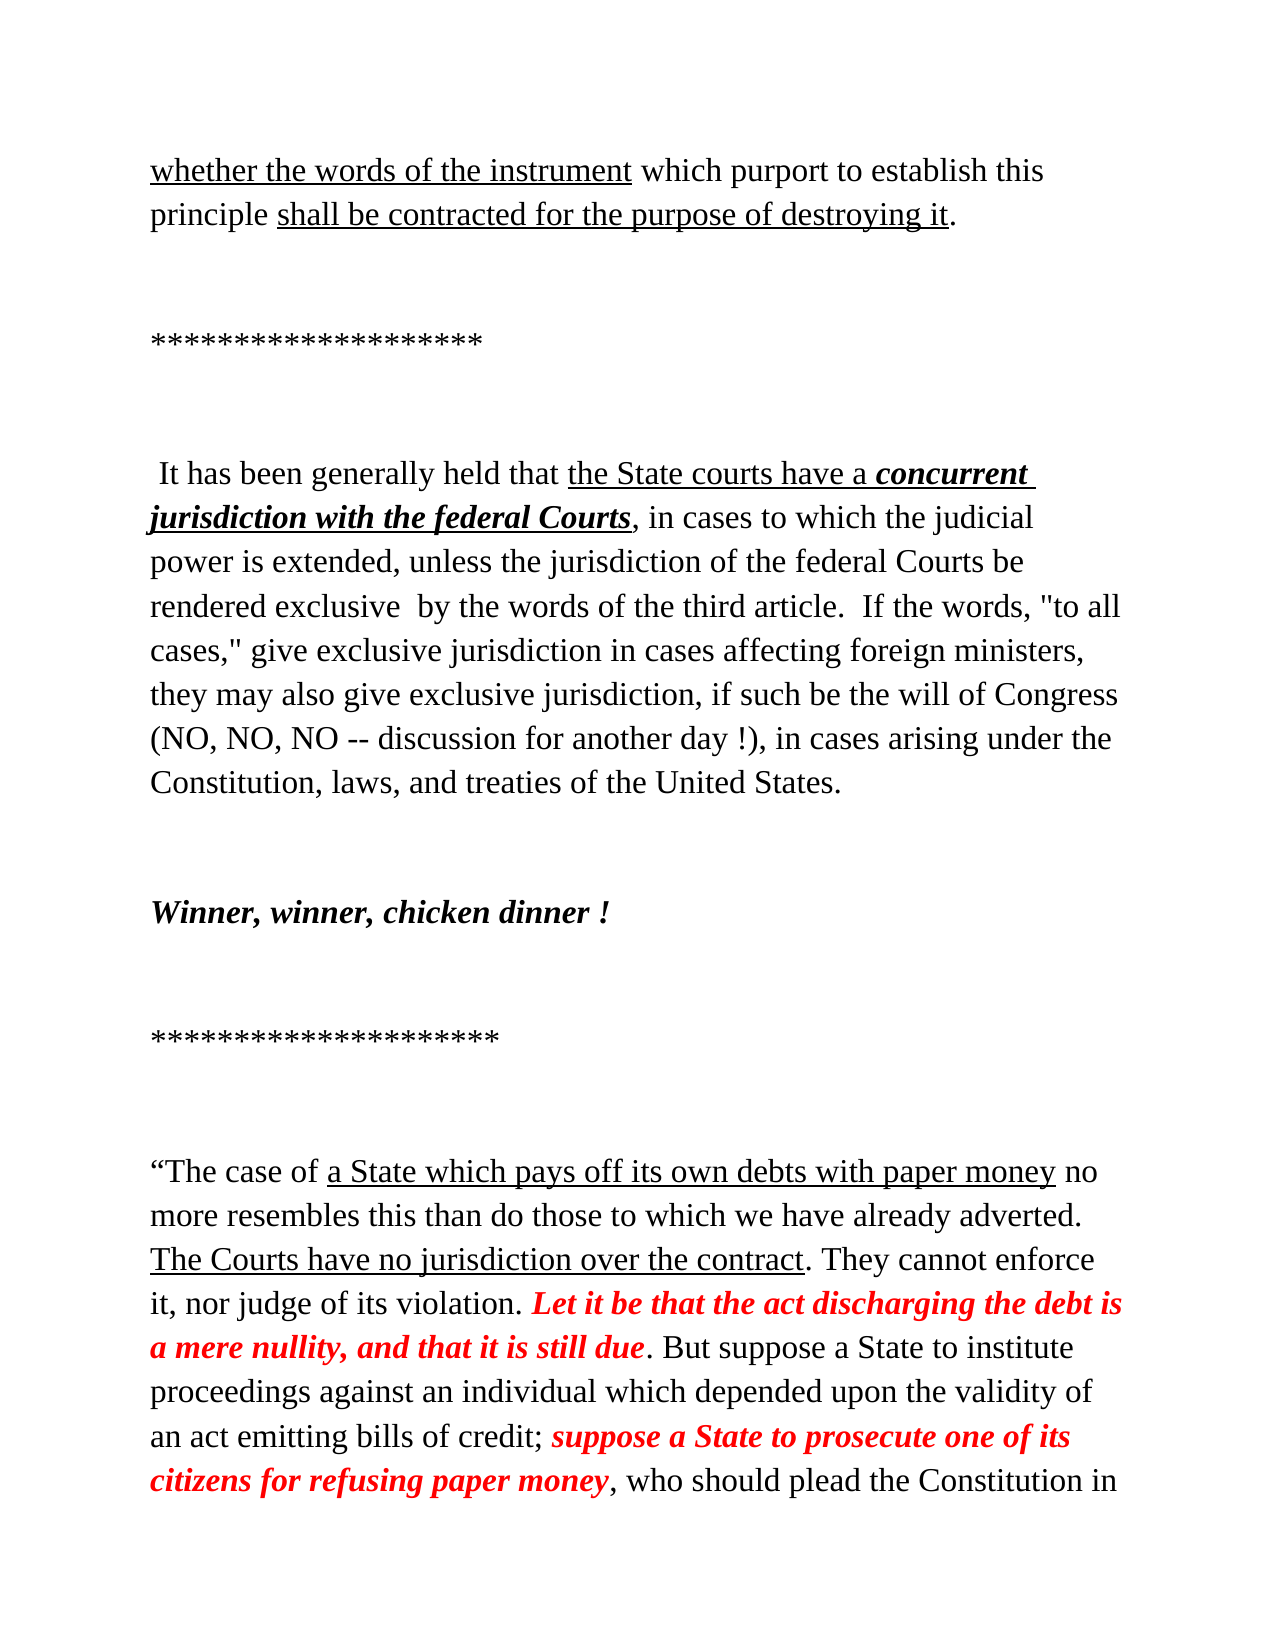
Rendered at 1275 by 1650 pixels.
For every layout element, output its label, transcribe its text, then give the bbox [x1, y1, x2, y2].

text Winner, winner, chicken dinner ! [150, 892, 1125, 930]
text “The case of a State which pays off its own debts with paper money no more resembles this than do those to which we have already adverted. The Courts have no jurisdiction over the contract. They cannot enforce it, nor judge of its violation. Let it be that the act discharging the debt is a mere nullity, and that it is still due. But suppose a State to institute proceedings against an individual which depended upon the validity of an act emitting bills of credit; suppose a State to prosecute one of its citizens for refusing paper money, who should plead the Constitution in [150, 1151, 1125, 1498]
text It has been generally held that the State courts have a concurrent jurisdiction with the federal Courts, in cases to which the judicial power is extended, unless the jurisdiction of the federal Courts be rendered exclusive by the words of the third article. If the words, "to all cases," give exclusive jurisdiction in cases affecting foreign ministers, they may also give exclusive jurisdiction, if such be the will of Congress (NO, NO, NO -- discussion for another day !), in cases arising under the Constitution, laws, and treaties of the United States. [150, 454, 1125, 800]
text whether the words of the instrument which purport to establish this principle shall be contracted for the purpose of destroying it. [150, 150, 1125, 232]
text ********************* [150, 1022, 1125, 1060]
text ******************** [150, 324, 1125, 362]
